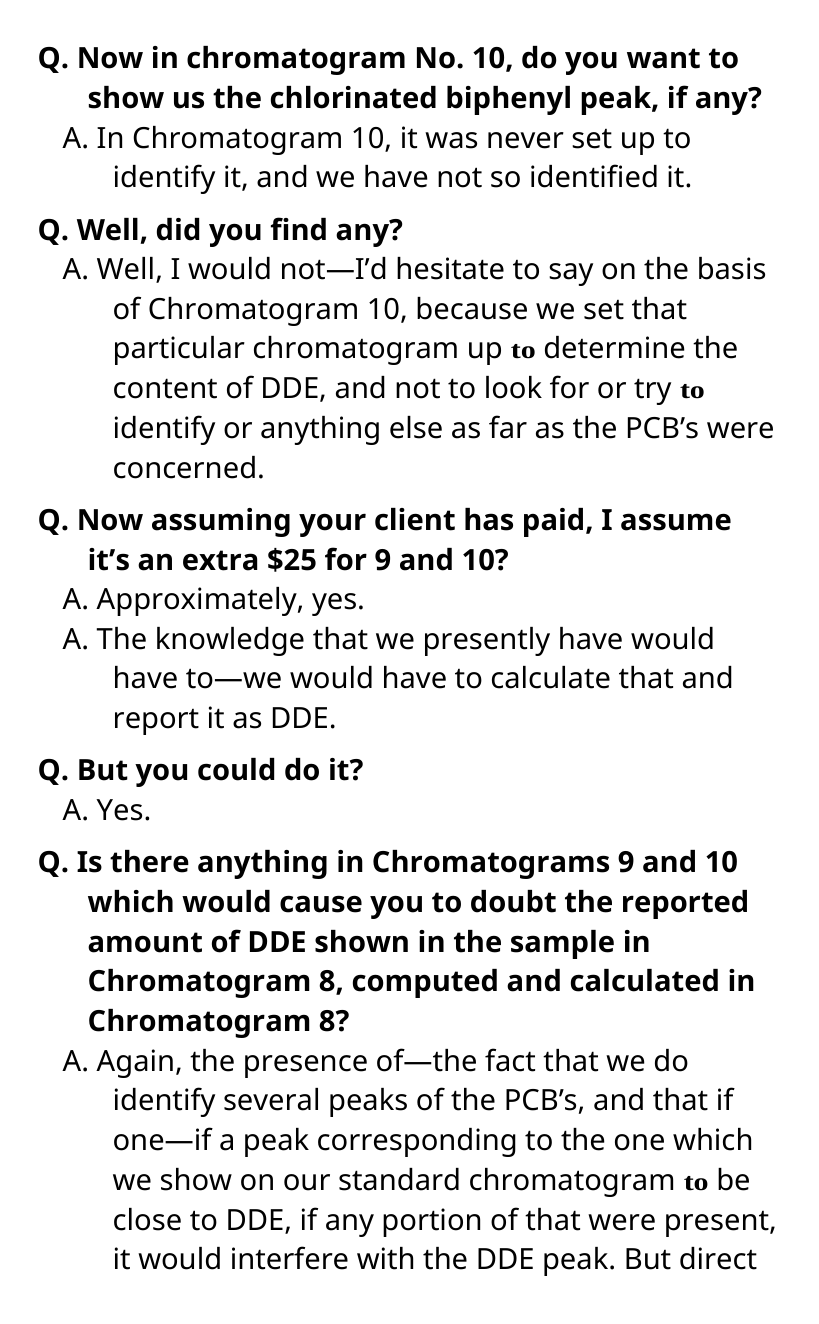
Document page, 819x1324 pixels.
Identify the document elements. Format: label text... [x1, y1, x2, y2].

text A. Again, the presence of—the fact that we do identify several peaks of the PCB’s, and that if one—if a peak corresponding to the one which we show on our standard chromatogram to be close to DDE, if any portion of that were present, it would interfere with the DDE peak. But direct [62, 1040, 781, 1278]
text Q. But you could do it? [37, 750, 781, 789]
text Q. Now assuming your client has paid, I assume it’s an extra $25 for 9 and 10? [37, 499, 781, 578]
text A. Approximately, yes. [62, 578, 781, 618]
text A. The knowledge that we presently have would have to—we would have to calculate that and report it as DDE. [62, 618, 781, 737]
text A. Yes. [62, 789, 781, 829]
text A. Well, I would not—I’d hesitate to say on the basis of Chromatogram 10, because we set that particular chromatogram up to determine the content of DDE, and not to look for or try to identify or anything else as far as the PCB’s were concerned. [62, 248, 781, 487]
text A. In Chromatogram 10, it was never set up to identify it, and we have not so identified it. [62, 117, 781, 196]
text Q. Is there anything in Chromatograms 9 and 10 which would cause you to doubt the reported amount of DDE shown in the sample in Chromatogram 8, computed and calculated in Chromatogram 8? [37, 842, 781, 1040]
text Q. Well, did you find any? [37, 209, 781, 248]
text Q. Now in chromatogram No. 10, do you want to show us the chlorinated biphenyl peak, if any? [37, 37, 781, 117]
